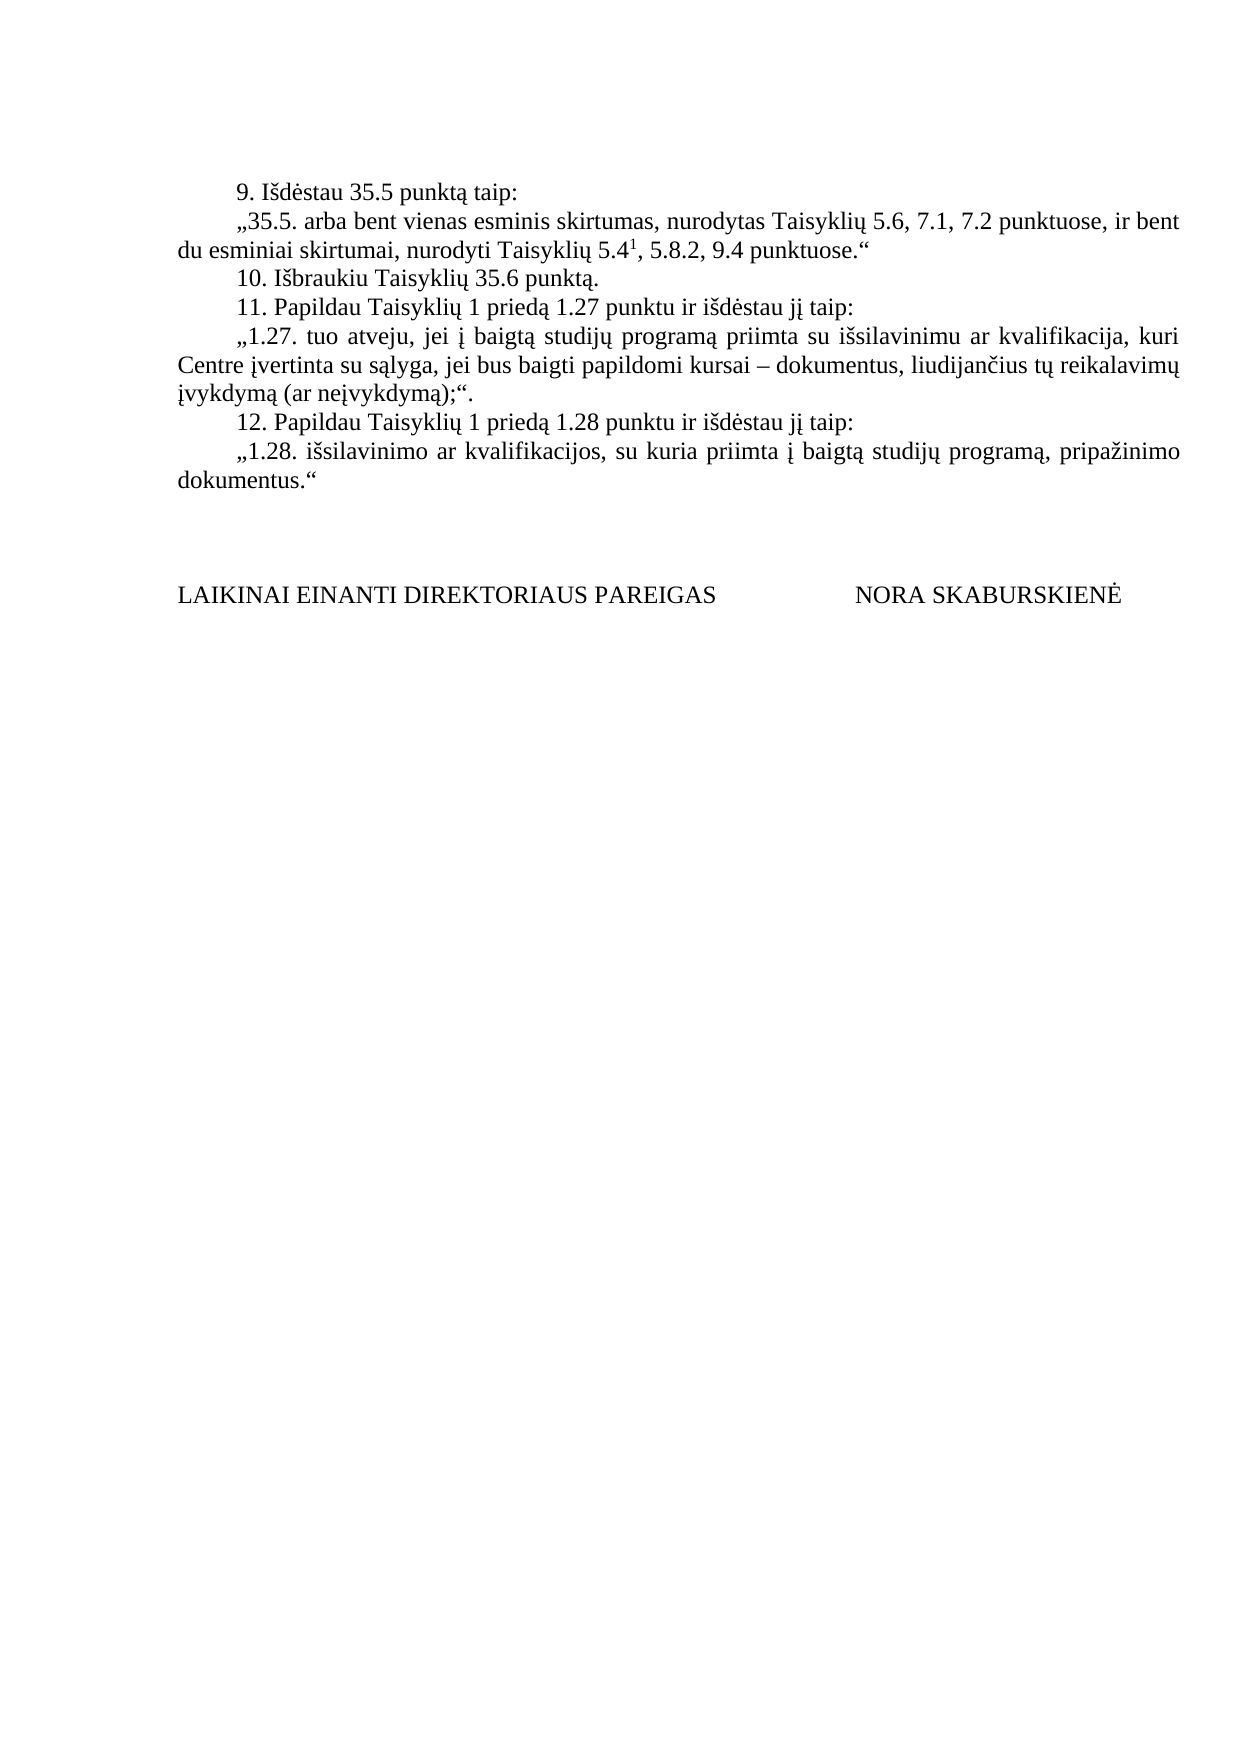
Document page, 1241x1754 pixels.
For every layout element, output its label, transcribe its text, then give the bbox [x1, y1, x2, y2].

text 11. Papildau Taisyklių 1 priedą 1.27 punktu ir išdėstau jį taip: [177, 292, 1181, 321]
text „1.28. išsilavinimo ar kvalifikacijos, su kuria priimta į baigtą studijų programą, pripažinimo dokumentus.“ [177, 436, 1181, 493]
text „1.27. tuo atveju, jei į baigtą studijų programą priimta su išsilavinimu ar kvalifikacija, kuri Centre įvertinta su sąlyga, jei bus baigti papildomi kursai – dokumentus, liudijančius tų reikalavimų įvykdymą (ar neįvykdymą);“. [177, 321, 1181, 407]
text 10. Išbraukiu Taisyklių 35.6 punktą. [177, 263, 1181, 292]
text Laikinai einanti direktoriaus pareigas Nora Skaburskienė [177, 580, 1181, 608]
text 9. Išdėstau 35.5 punktą taip: [177, 177, 1181, 206]
text „35.5. arba bent vienas esminis skirtumas, nurodytas Taisyklių 5.6, 7.1, 7.2 punktuose, ir bent du esminiai skirtumai, nurodyti Taisyklių 5.41, 5.8.2, 9.4 punktuose.“ [177, 206, 1181, 263]
text 12. Papildau Taisyklių 1 priedą 1.28 punktu ir išdėstau jį taip: [177, 407, 1181, 436]
